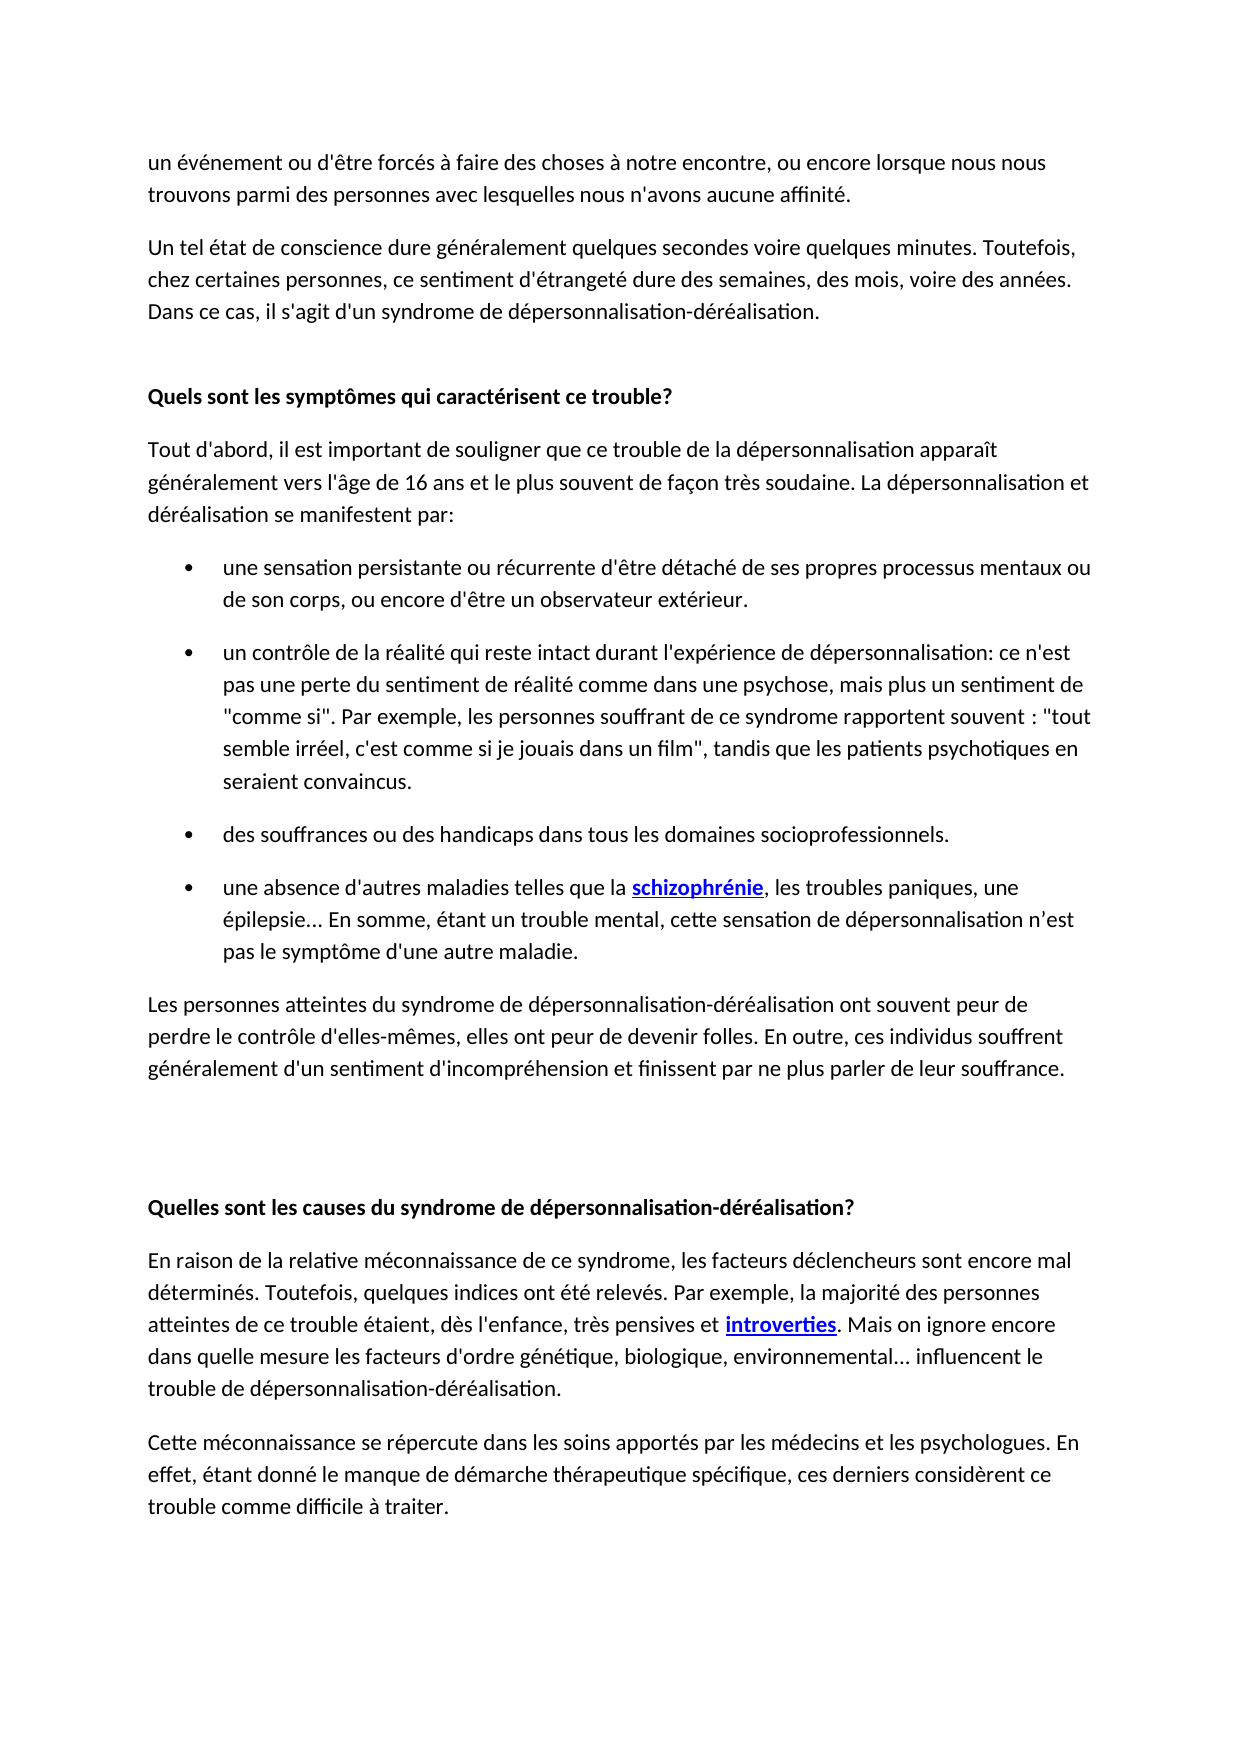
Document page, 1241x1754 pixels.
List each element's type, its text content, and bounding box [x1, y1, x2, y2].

text Cette méconnaissance se répercute dans les soins apportés par les médecins et les psychologues. En effet, étant donné le manque de démarche thérapeutique spécifique, ces derniers considèrent ce trouble comme difficile à traiter. [148, 1428, 1093, 1520]
list un contrôle de la réalité qui reste intact durant l'expérience de dépersonnalisation: ce n'est pas une perte du sentiment de réalité comme dans une psychose, mais plus un sentiment de "comme si". Par exemple, les personnes souffrant de ce syndrome rapportent souvent : "tout semble irréel, c'est comme si je jouais dans un film", tandis que les patients psychotiques en seraient convaincus. [185, 638, 1093, 795]
text En raison de la relative méconnaissance de ce syndrome, les facteurs déclencheurs sont encore mal déterminés. Toutefois, quelques indices ont été relevés. Par exemple, la majorité des personnes atteintes de ce trouble étaient, dès l'enfance, très pensives et introverties. Mais on ignore encore dans quelle mesure les facteurs d'ordre génétique, biologique, environnemental... influencent le trouble de dépersonnalisation-déréalisation. [148, 1246, 1093, 1403]
text un événement ou d'être forcés à faire des choses à notre encontre, ou encore lorsque nous nous trouvons parmi des personnes avec lesquelles nous n'avons aucune affinité. [148, 148, 1093, 208]
list une absence d'autres maladies telles que la schizophrénie, les troubles paniques, une épilepsie... En somme, étant un trouble mental, cette sensation de dépersonnalisation n’est pas le symptôme d'une autre maladie. [185, 873, 1093, 965]
text Tout d'abord, il est important de souligner que ce trouble de la dépersonnalisation apparaît généralement vers l'âge de 16 ans et le plus souvent de façon très soudaine. La dépersonnalisation et déréalisation se manifestent par: [148, 435, 1093, 528]
text Un tel état de conscience dure généralement quelques secondes voire quelques minutes. Toutefois, chez certaines personnes, ce sentiment d'étrangeté dure des semaines, des mois, voire des années. Dans ce cas, il s'agit d'un syndrome de dépersonnalisation-déréalisation. [148, 233, 1093, 357]
text Les personnes atteintes du syndrome de dépersonnalisation-déréalisation ont souvent peur de perdre le contrôle d'elles-mêmes, elles ont peur de devenir folles. En outre, ces individus souffrent généralement d'un sentiment d'incompréhension et finissent par ne plus parler de leur souffrance. [148, 990, 1093, 1083]
list des souffrances ou des handicaps dans tous les domaines socioprofessionnels. [185, 820, 1093, 848]
text Quels sont les symptômes qui caractérisent ce trouble? [148, 382, 1093, 410]
list une sensation persistante ou récurrente d'être détaché de ses propres processus mentaux ou de son corps, ou encore d'être un observateur extérieur. [185, 553, 1093, 613]
text Quelles sont les causes du syndrome de dépersonnalisation-déréalisation? [148, 1193, 1093, 1221]
